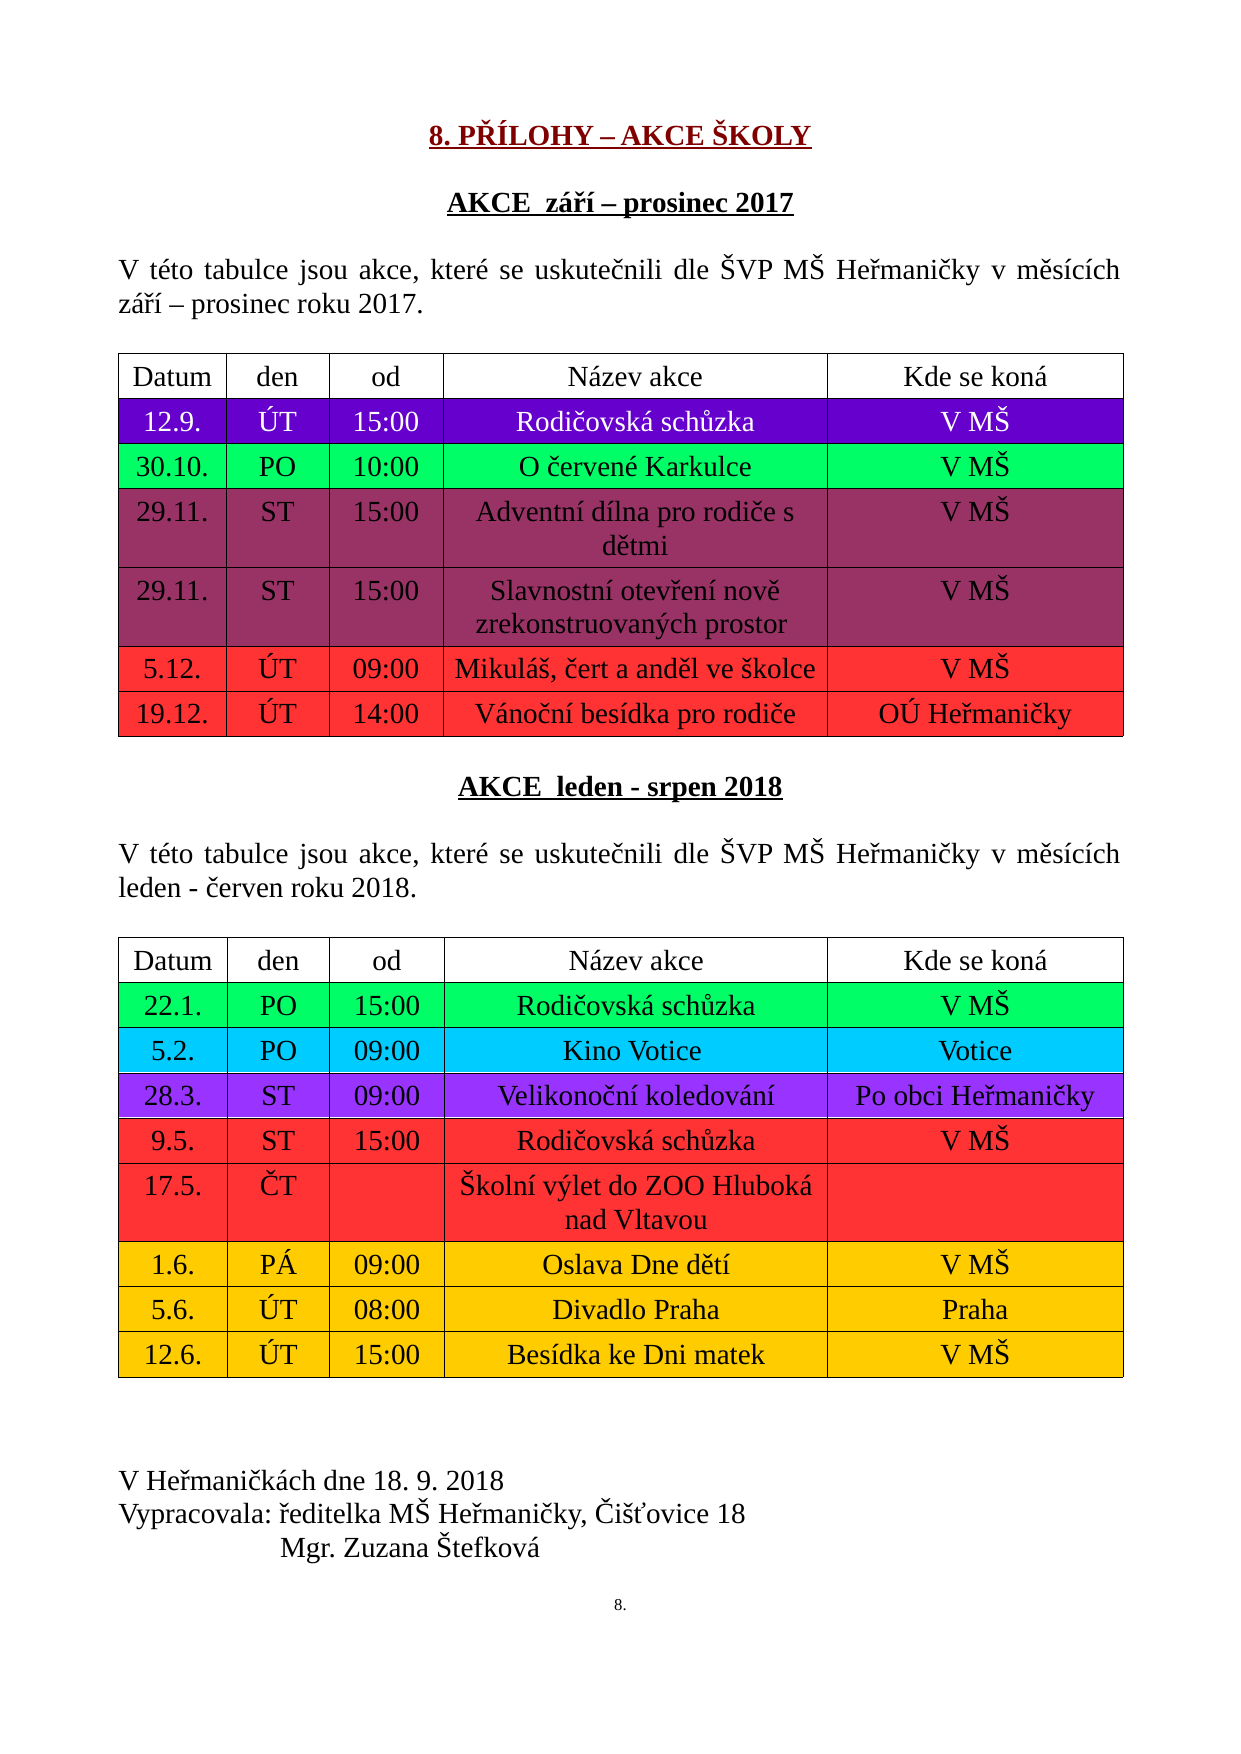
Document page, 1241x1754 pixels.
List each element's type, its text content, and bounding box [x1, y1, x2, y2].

table_header od [330, 354, 443, 398]
table_cell V MŠ [828, 1242, 1123, 1286]
table_cell 09:00 [330, 1028, 444, 1072]
text V Heřmaničkách dne 18. 9. 2018 [118, 1463, 1122, 1496]
text Mgr. Zuzana Štefková [118, 1530, 1122, 1563]
table_cell Rodičovská schůzka [444, 399, 827, 443]
table_header den [227, 354, 329, 398]
table_cell 09:00 [330, 647, 443, 691]
table_cell 12.9. [119, 399, 226, 443]
table_cell ČT [228, 1164, 329, 1241]
table_cell Besídka ke Dni matek [445, 1332, 827, 1377]
table_cell Votice [828, 1028, 1123, 1072]
table_header Kde se koná [828, 938, 1123, 982]
table_cell 08:00 [330, 1287, 444, 1331]
text AKCE leden - srpen 2018 [118, 769, 1122, 803]
table_cell V MŠ [828, 444, 1123, 488]
text Vypracovala: ředitelka MŠ Heřmaničky, Čišťovice 18 [118, 1496, 1122, 1530]
text 8. PŘÍLOHY – AKCE ŠKOLY [118, 118, 1122, 152]
table_cell OÚ Heřmaničky [828, 692, 1123, 736]
table_cell Rodičovská schůzka [445, 1119, 827, 1163]
table_cell ÚT [227, 692, 329, 736]
table_cell 17.5. [119, 1164, 227, 1241]
table_cell Kino Votice [445, 1028, 827, 1072]
table_cell V MŠ [828, 1119, 1123, 1163]
table_cell 10:00 [330, 444, 443, 488]
table_cell Školní výlet do ZOO Hluboká nad Vltavou [445, 1164, 827, 1241]
table_cell PO [228, 1028, 329, 1072]
table_cell 22.1. [119, 983, 227, 1027]
table_cell ST [228, 1074, 329, 1117]
table_cell Vánoční besídka pro rodiče [444, 692, 827, 736]
table_header Název akce [445, 938, 827, 982]
text 8. [118, 1595, 1122, 1614]
table_cell O červené Karkulce [444, 444, 827, 488]
table_cell ÚT [227, 399, 329, 443]
table_cell 5.2. [119, 1028, 227, 1072]
table_cell 15:00 [330, 983, 444, 1027]
table_cell [330, 1164, 444, 1241]
table_cell ÚT [228, 1332, 329, 1377]
table_cell ST [227, 568, 329, 646]
table_cell ST [228, 1119, 329, 1163]
table_cell PO [228, 983, 329, 1027]
table_header Datum [119, 938, 227, 982]
table_cell 15:00 [330, 1119, 444, 1163]
table_cell 5.12. [119, 647, 226, 691]
table_cell 15:00 [330, 399, 443, 443]
table_header Datum [119, 354, 226, 398]
table_cell 30.10. [119, 444, 226, 488]
table_cell [828, 1164, 1123, 1241]
table_cell V MŠ [828, 399, 1123, 443]
table_cell Slavnostní otevření nově zrekonstruovaných prostor [444, 568, 827, 646]
table_cell 28.3. [119, 1074, 227, 1117]
text V této tabulce jsou akce, které se uskutečnili dle ŠVP MŠ Heřmaničky v měsících září – prosinec roku 2017. [118, 252, 1122, 319]
table_cell Adventní dílna pro rodiče s dětmi [444, 489, 827, 567]
table_cell 15:00 [330, 568, 443, 646]
table_cell V MŠ [828, 983, 1123, 1027]
table_cell 09:00 [330, 1242, 444, 1286]
table_cell PÁ [228, 1242, 329, 1286]
table_cell V MŠ [828, 489, 1123, 567]
table_header Název akce [444, 354, 827, 398]
table_cell 29.11. [119, 489, 226, 567]
table_header od [330, 938, 444, 982]
table_header den [228, 938, 329, 982]
text AKCE září – prosinec 2017 [118, 185, 1122, 219]
table_cell Rodičovská schůzka [445, 983, 827, 1027]
table_cell Praha [828, 1287, 1123, 1331]
table_cell 15:00 [330, 489, 443, 567]
table_cell 12.6. [119, 1332, 227, 1377]
table_cell Oslava Dne dětí [445, 1242, 827, 1286]
table_cell V MŠ [828, 647, 1123, 691]
table_cell V MŠ [828, 1332, 1123, 1377]
table_cell 1.6. [119, 1242, 227, 1286]
table_cell Mikuláš, čert a anděl ve školce [444, 647, 827, 691]
table_cell 09:00 [330, 1074, 444, 1117]
table_cell ÚT [228, 1287, 329, 1331]
table_cell Velikonoční koledování [445, 1074, 827, 1117]
table_cell 15:00 [330, 1332, 444, 1377]
table_cell ÚT [227, 647, 329, 691]
table_cell Po obci Heřmaničky [828, 1074, 1123, 1117]
table_cell 5.6. [119, 1287, 227, 1331]
text V této tabulce jsou akce, které se uskutečnili dle ŠVP MŠ Heřmaničky v měsících leden - červen roku 2018. [118, 836, 1122, 903]
table_cell V MŠ [828, 568, 1123, 646]
table_header Kde se koná [828, 354, 1123, 398]
table_cell Divadlo Praha [445, 1287, 827, 1331]
table_cell PO [227, 444, 329, 488]
table_cell 9.5. [119, 1119, 227, 1163]
table_cell 29.11. [119, 568, 226, 646]
table_cell 14:00 [330, 692, 443, 736]
table_cell 19.12. [119, 692, 226, 736]
table_cell ST [227, 489, 329, 567]
